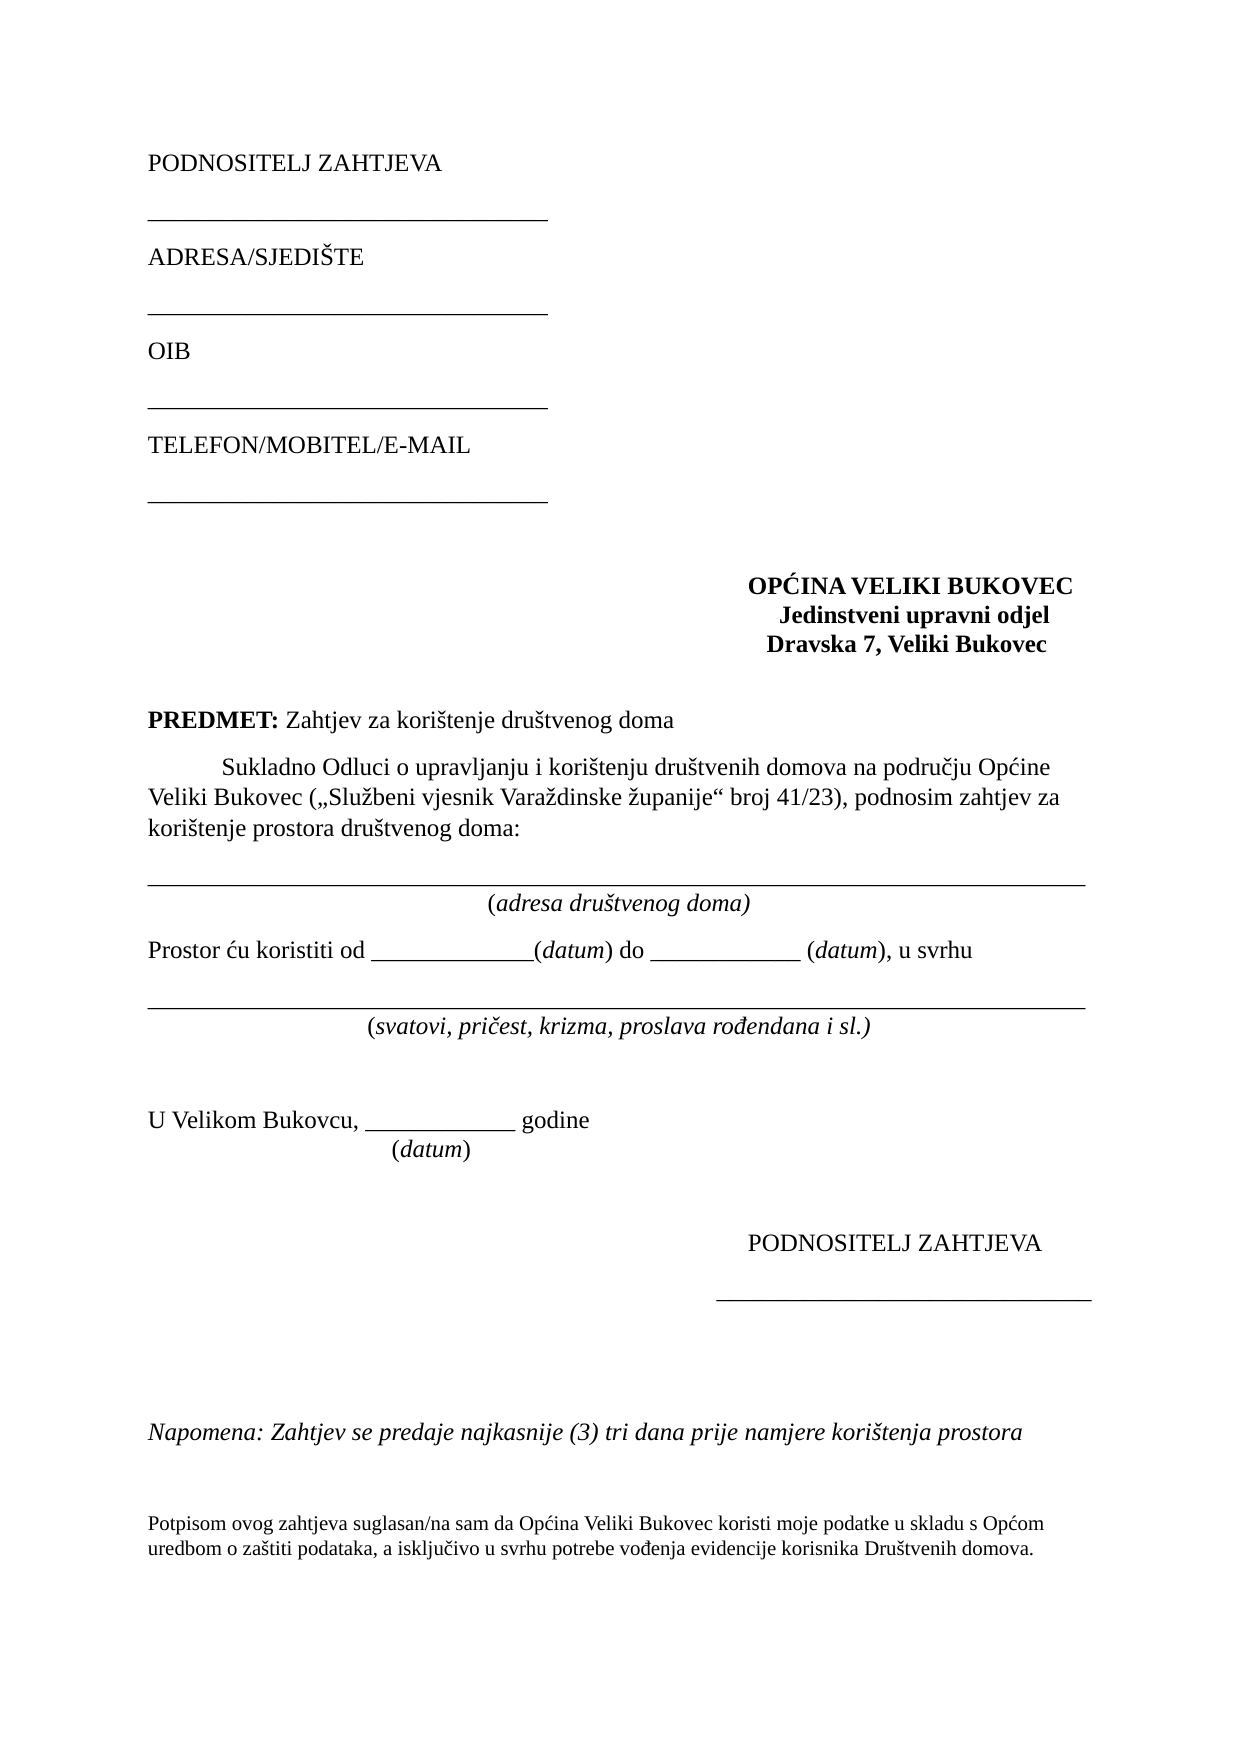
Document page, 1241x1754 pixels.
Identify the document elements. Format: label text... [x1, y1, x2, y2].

text Dravska 7, Veliki Bukovec [148, 629, 1093, 658]
text ______________________________ [148, 1276, 1093, 1304]
text Sukladno Odluci o upravljanju i korištenju društvenih domova na području Općine Veliki Bukovec („Službeni vjesnik Varaždinske županije“ broj 41/23), podnosim zahtjev za korištenje prostora društvenog doma: [148, 752, 1093, 841]
text PREDMET: Zahtjev za korištenje društvenog doma [148, 705, 1093, 733]
text (svatovi, pričest, krizma, proslava rođendana i sl.) [148, 1011, 1093, 1040]
text ___________________________________________________________________________ [148, 983, 1093, 1011]
text (datum) [148, 1134, 1093, 1163]
text OPĆINA VELIKI BUKOVEC [148, 571, 1093, 600]
text PODNOSITELJ ZAHTJEVA [148, 1228, 1093, 1257]
text Jedinstveni upravni odjel [148, 600, 1093, 629]
text TELEFON/MOBITEL/E-MAIL [148, 430, 1093, 459]
text ________________________________ [148, 477, 1093, 506]
text Napomena: Zahtjev se predaje najkasnije (3) tri dana prije namjere korištenja prostora [148, 1417, 1093, 1446]
text ________________________________ [148, 383, 1093, 412]
text Potpisom ovog zahtjeva suglasan/na sam da Općina Veliki Bukovec koristi moje podatke u skladu s Općom uredbom o zaštiti podataka, a isključivo u svrhu potrebe vođenja evidencije korisnika Društvenih domova. [148, 1511, 1093, 1560]
text PODNOSITELJ ZAHTJEVA [148, 148, 1093, 176]
text (adresa društvenog doma) [148, 888, 1093, 917]
text ________________________________ [148, 289, 1093, 318]
text ___________________________________________________________________________ [148, 860, 1093, 888]
text OIB [148, 336, 1093, 365]
text Prostor ću koristiti od _____________(datum) do ____________ (datum), u svrhu [148, 936, 1093, 964]
text ________________________________ [148, 195, 1093, 223]
text ADRESA/SJEDIŠTE [148, 242, 1093, 271]
text U Velikom Bukovcu, ____________ godine [148, 1106, 1093, 1134]
